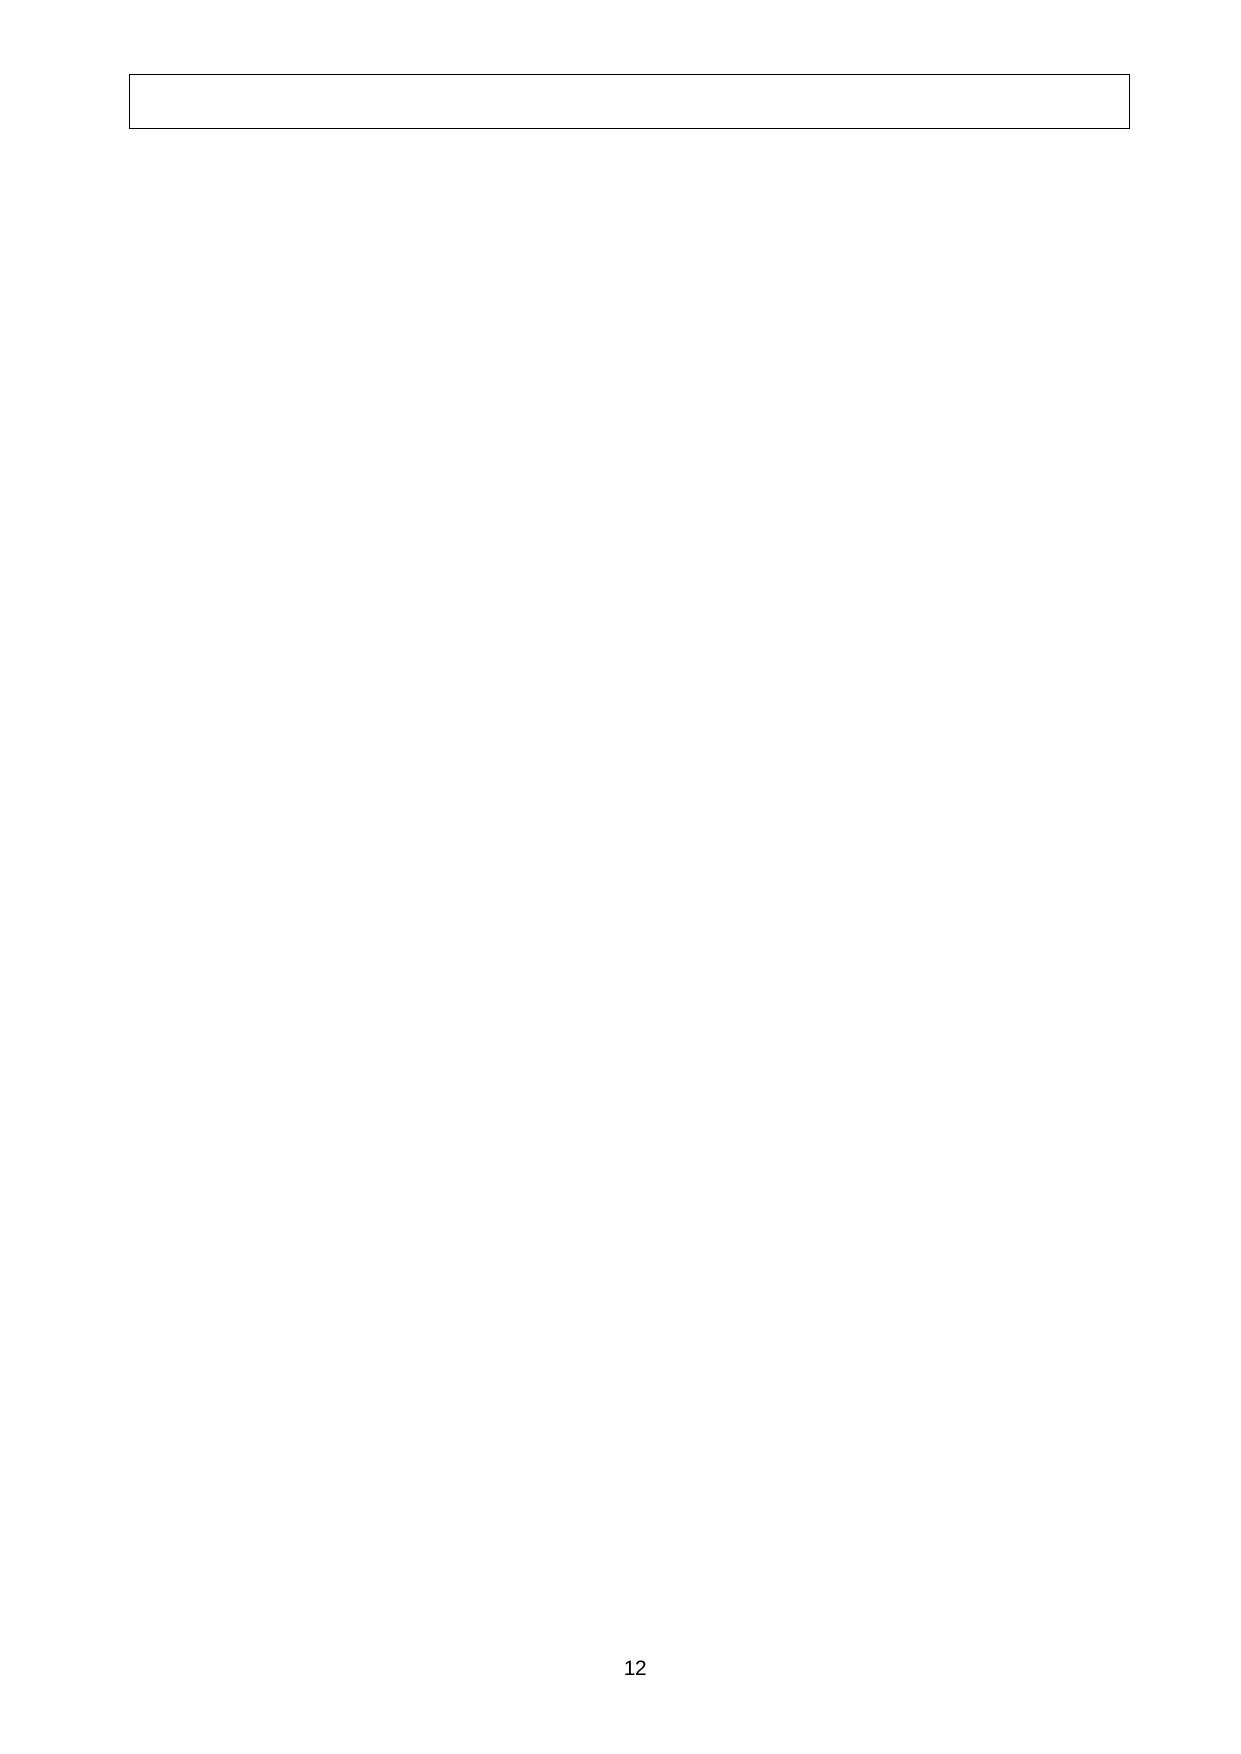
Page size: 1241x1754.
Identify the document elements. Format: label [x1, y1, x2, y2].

table_header [130, 75, 1129, 128]
